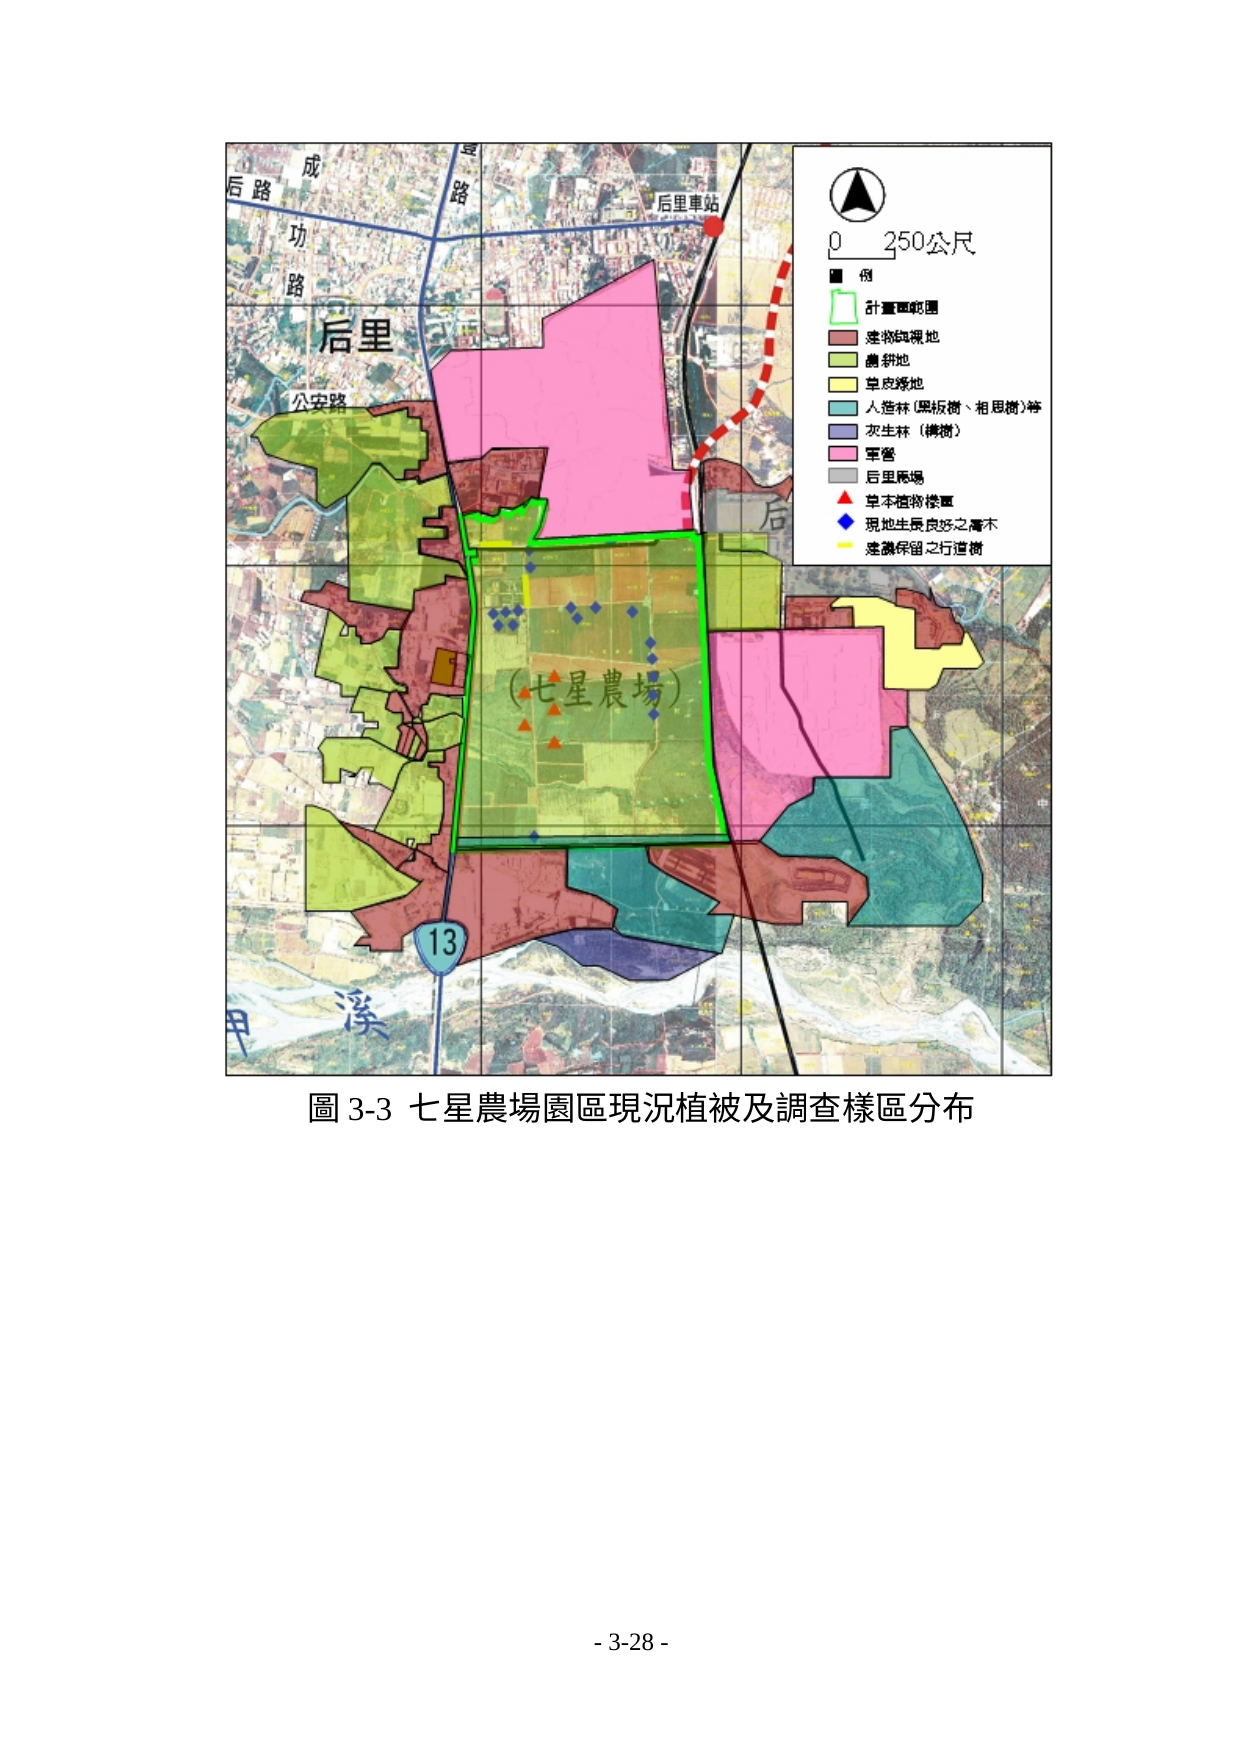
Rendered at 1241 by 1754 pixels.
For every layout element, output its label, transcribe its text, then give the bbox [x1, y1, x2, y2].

text 圖3-3 七星農場園區現況植被及調查樣區分布 [232, 1081, 1051, 1130]
picture [224, 141, 1054, 1078]
